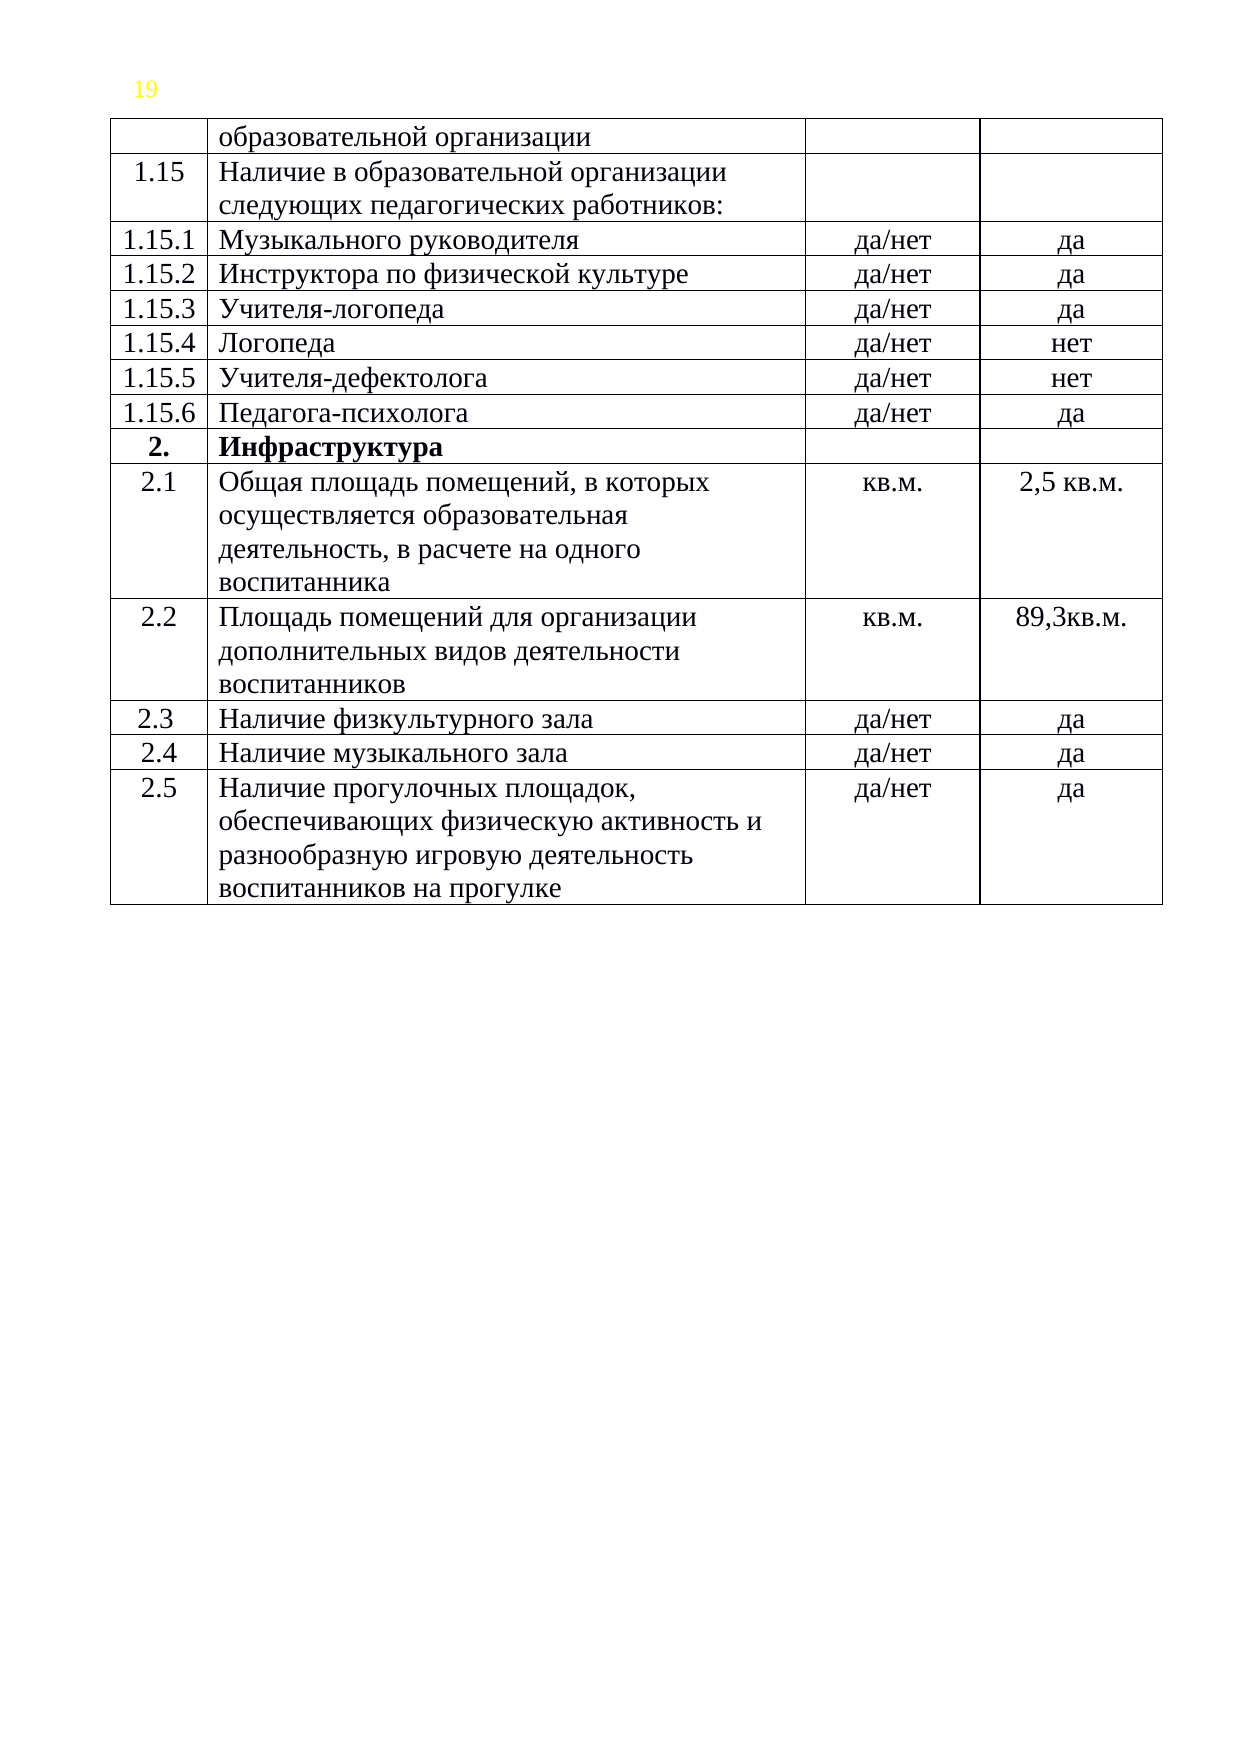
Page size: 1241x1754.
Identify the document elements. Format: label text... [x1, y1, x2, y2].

table_cell 2.5 [111, 770, 207, 904]
table_cell да [981, 735, 1162, 769]
table_cell да [981, 701, 1162, 734]
table_cell нет [981, 326, 1162, 359]
table_cell да/нет [806, 395, 979, 428]
table_cell да/нет [806, 360, 979, 394]
table_cell 2,5 кв.м. [981, 464, 1162, 598]
table_cell Учителя-логопеда [208, 291, 805, 324]
table_cell [111, 119, 207, 153]
table_cell да [981, 256, 1162, 290]
table_cell [806, 429, 979, 463]
table_cell 1.15.5 [111, 360, 207, 394]
table_cell [806, 154, 979, 221]
table_cell Педагога-психолога [208, 395, 805, 428]
table_cell [981, 154, 1162, 221]
table_cell 2. [111, 429, 207, 463]
table_cell да [981, 291, 1162, 324]
table_cell 1.15.6 [111, 395, 207, 428]
table_cell да/нет [806, 326, 979, 359]
table_cell Музыкального руководителя [208, 222, 805, 255]
table_cell Инфраструктура [208, 429, 805, 463]
table_cell Наличие в образовательной организации следующих педагогических работников: [208, 154, 805, 221]
table_cell 1.15.2 [111, 256, 207, 290]
table_cell Общая площадь помещений, в которых осуществляется образовательная деятельность, в расчете на одного воспитанника [208, 464, 805, 598]
table_cell 1.15 [111, 154, 207, 221]
table_cell да/нет [806, 770, 979, 904]
table_cell 2.1 [111, 464, 207, 598]
table_cell да/нет [806, 735, 979, 769]
table_cell [981, 429, 1162, 463]
table_cell да [981, 770, 1162, 904]
table_cell да [981, 222, 1162, 255]
table_cell Наличие прогулочных площадок, обеспечивающих физическую активность и разнообразную игровую деятельность воспитанников на прогулке [208, 770, 805, 904]
table_cell 2.4 [111, 735, 207, 769]
table_cell [981, 119, 1162, 153]
table_cell кв.м. [806, 464, 979, 598]
table_cell 2.3 [111, 701, 207, 734]
table_cell нет [981, 360, 1162, 394]
table_cell Учителя-дефектолога [208, 360, 805, 394]
table_cell 1.15.4 [111, 326, 207, 359]
table_cell Наличие музыкального зала [208, 735, 805, 769]
table_cell да/нет [806, 256, 979, 290]
table_cell 1.15.1 [111, 222, 207, 255]
table_cell да [981, 395, 1162, 428]
table_cell образовательной организации [208, 119, 805, 153]
table_cell [806, 119, 979, 153]
table_cell Площадь помещений для организации дополнительных видов деятельности воспитанников [208, 599, 805, 700]
table_cell Инструктора по физической культуре [208, 256, 805, 290]
table_cell кв.м. [806, 599, 979, 700]
table_cell 1.15.3 [111, 291, 207, 324]
table_cell да/нет [806, 222, 979, 255]
table_cell 89,3кв.м. [981, 599, 1162, 700]
table_cell Наличие физкультурного зала [208, 701, 805, 734]
table_cell да/нет [806, 701, 979, 734]
table_cell Логопеда [208, 326, 805, 359]
table_cell да/нет [806, 291, 979, 324]
table_cell 2.2 [111, 599, 207, 700]
